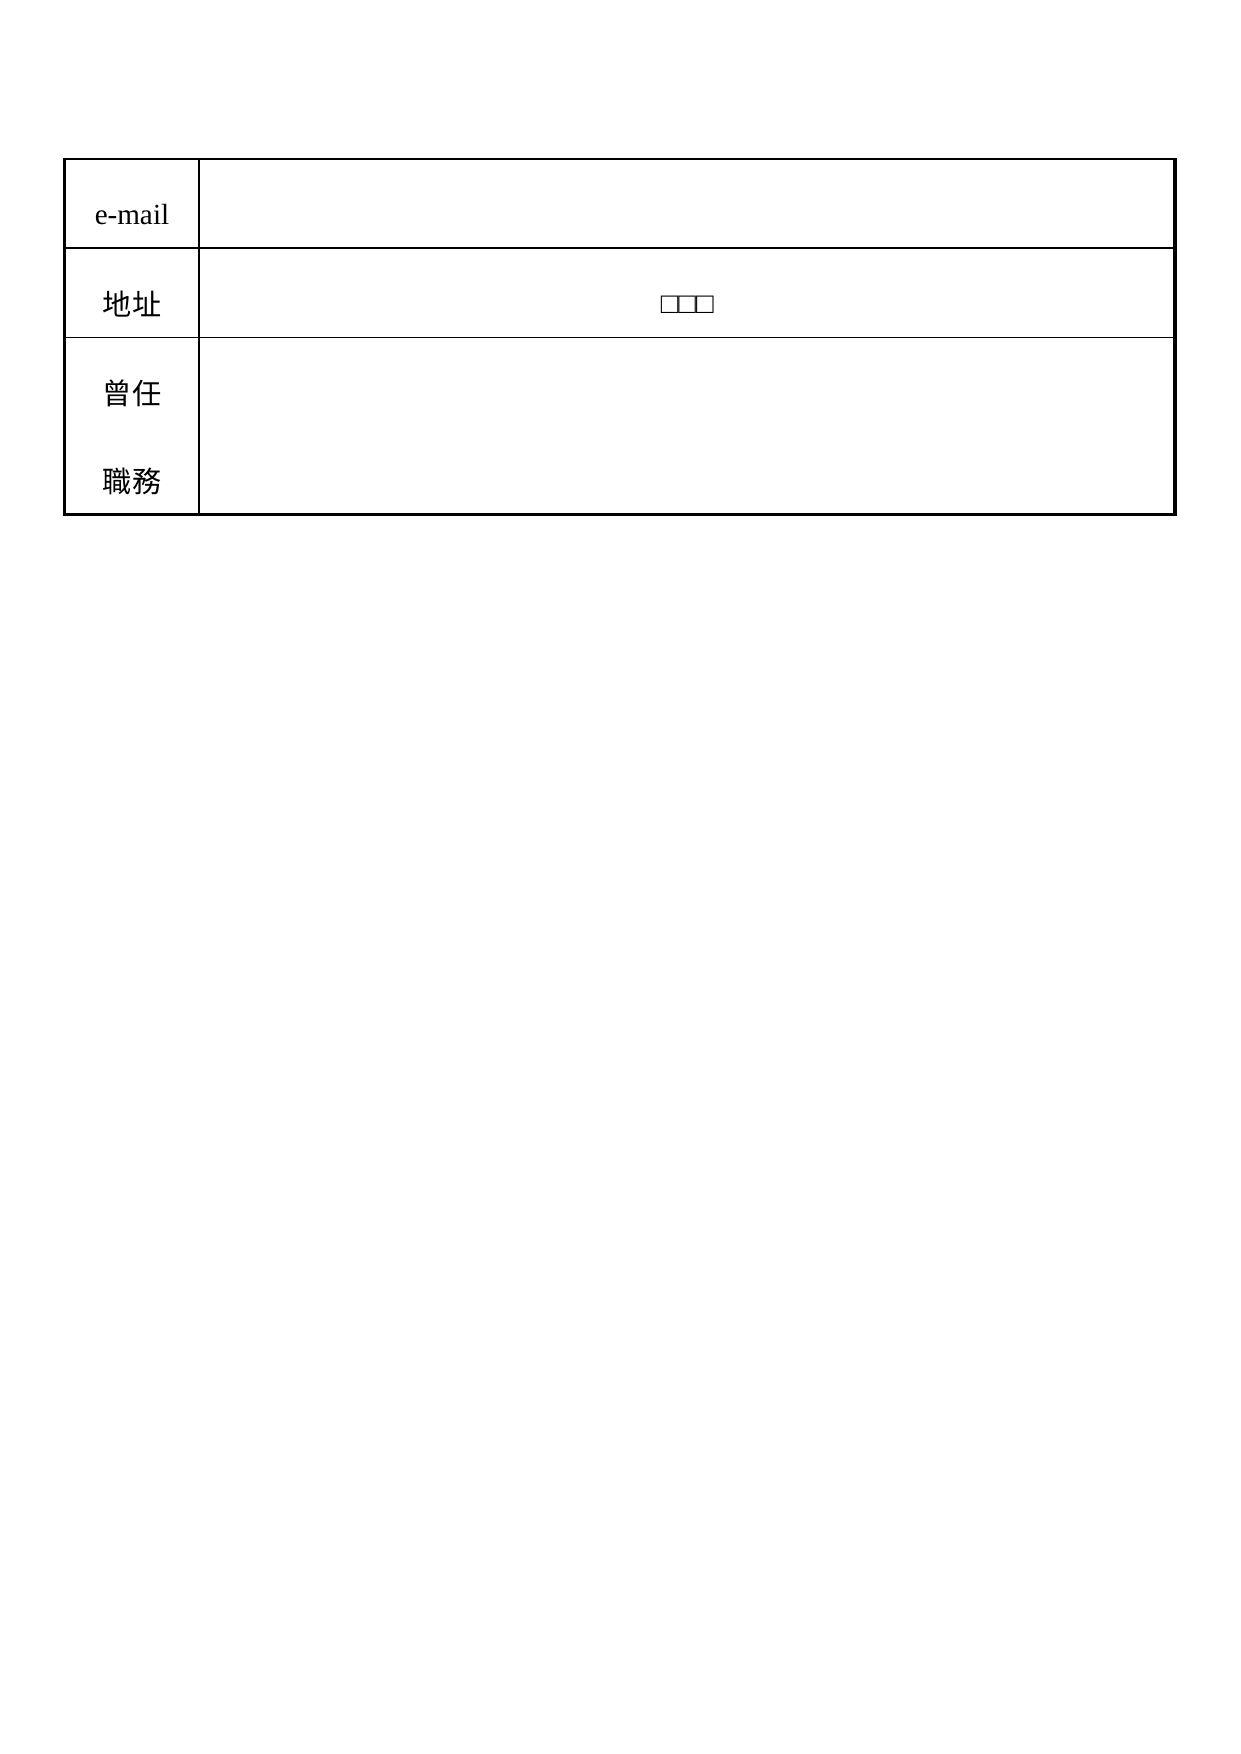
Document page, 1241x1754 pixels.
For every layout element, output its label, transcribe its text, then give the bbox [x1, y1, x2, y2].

table_cell 地址 [66, 249, 198, 336]
table_cell [200, 160, 1173, 247]
table_cell □□□ [200, 249, 1173, 336]
table_cell 曾任 職務 [66, 338, 198, 513]
table_cell [200, 338, 1173, 513]
table_cell e-mail [66, 160, 198, 247]
